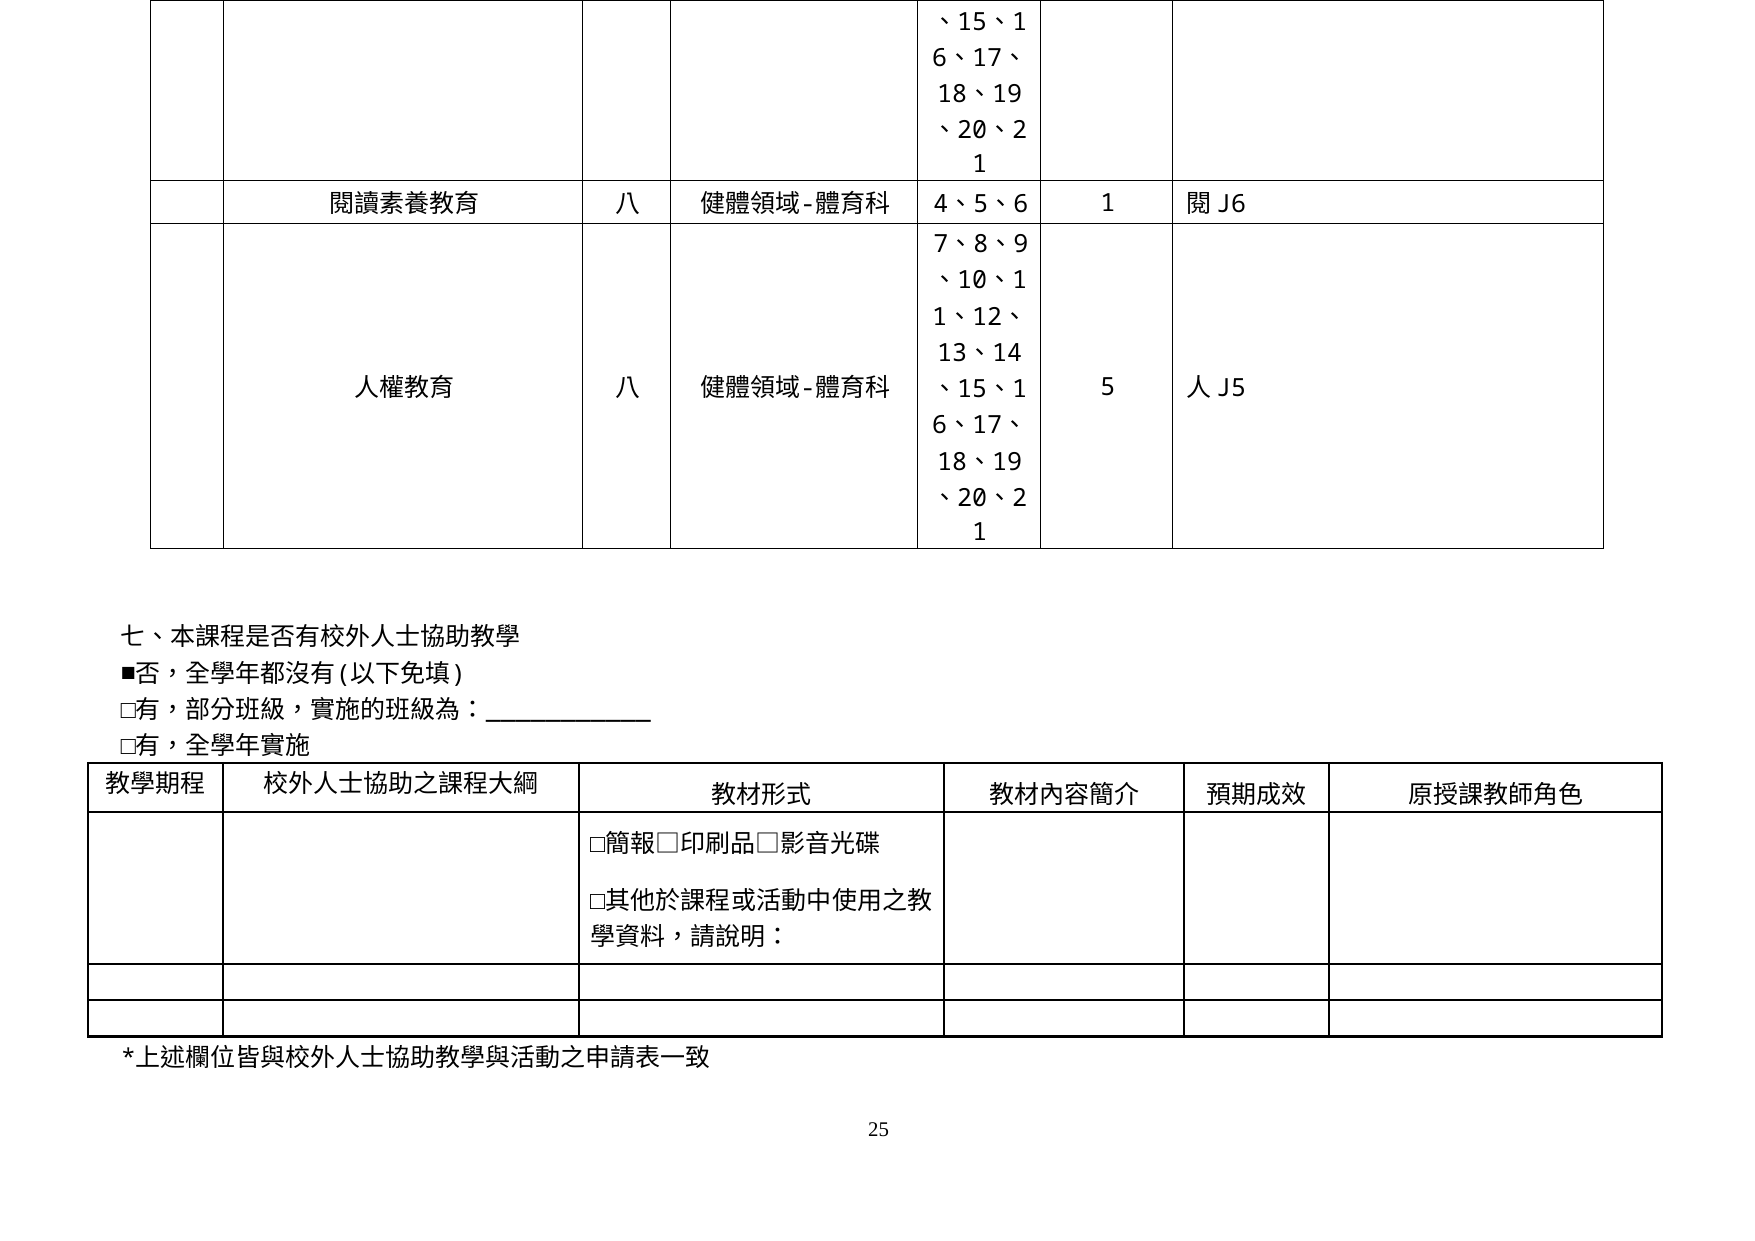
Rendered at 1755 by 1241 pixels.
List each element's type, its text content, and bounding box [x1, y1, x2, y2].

table_cell [151, 181, 223, 222]
table_cell 八 [583, 181, 670, 222]
text □有，部分班級，實施的班級為：___________ [118, 689, 1636, 726]
table_cell [224, 1001, 578, 1035]
table_cell 八 [583, 224, 670, 548]
table_cell 閱J6 [1173, 181, 1603, 222]
table_cell 1 [1041, 181, 1172, 222]
table_cell [151, 1, 223, 180]
table_cell 閱讀素養教育 [224, 181, 582, 222]
table_cell [89, 965, 222, 999]
text □有，全學年實施 [118, 726, 1636, 762]
table_cell [89, 1001, 222, 1035]
table_cell 7、8、9、10、11、12、13、14、15、16、17、18、19、20、21 [918, 224, 1040, 548]
table_cell 5 [1041, 224, 1172, 548]
table_cell 、15、16、17、18、19、20、21 [918, 1, 1040, 180]
table_header 原授課教師角色 [1330, 764, 1661, 811]
table_cell [151, 224, 223, 548]
table_header 預期成效 [1185, 764, 1328, 811]
table_cell 4、5、6 [918, 181, 1040, 222]
table_cell [1330, 1001, 1661, 1035]
table_cell [1330, 965, 1661, 999]
table_cell [945, 813, 1183, 963]
table_cell [1173, 1, 1603, 180]
table_header 教材內容簡介 [945, 764, 1183, 811]
table_cell [1041, 1, 1172, 180]
table_header 教學期程 [89, 764, 222, 811]
table_cell [583, 1, 670, 180]
table_cell [1330, 813, 1661, 963]
table_cell 健體領域-體育科 [671, 181, 917, 222]
table_cell [224, 965, 578, 999]
text ■否，全學年都沒有(以下免填) [118, 653, 1636, 689]
table_cell [671, 1, 917, 180]
table_cell [89, 813, 222, 963]
table_cell [580, 1001, 943, 1035]
table_cell □簡報□印刷品□影音光碟 □其他於課程或活動中使用之教學資料，請說明： [580, 813, 943, 963]
text 七、本課程是否有校外人士協助教學 [118, 617, 1636, 653]
table_cell 人J5 [1173, 224, 1603, 548]
table_cell [1185, 1001, 1328, 1035]
table_header 校外人士協助之課程大綱 [224, 764, 578, 811]
table_cell [945, 965, 1183, 999]
table_cell 人權教育 [224, 224, 582, 548]
table_cell 健體領域-體育科 [671, 224, 917, 548]
text *上述欄位皆與校外人士協助教學與活動之申請表一致 [118, 1038, 1636, 1074]
table_cell [945, 1001, 1183, 1035]
table_cell [224, 1, 582, 180]
table_cell [1185, 965, 1328, 999]
table_header 教材形式 [580, 764, 943, 811]
table_cell [1185, 813, 1328, 963]
table_cell [580, 965, 943, 999]
table_cell [224, 813, 578, 963]
